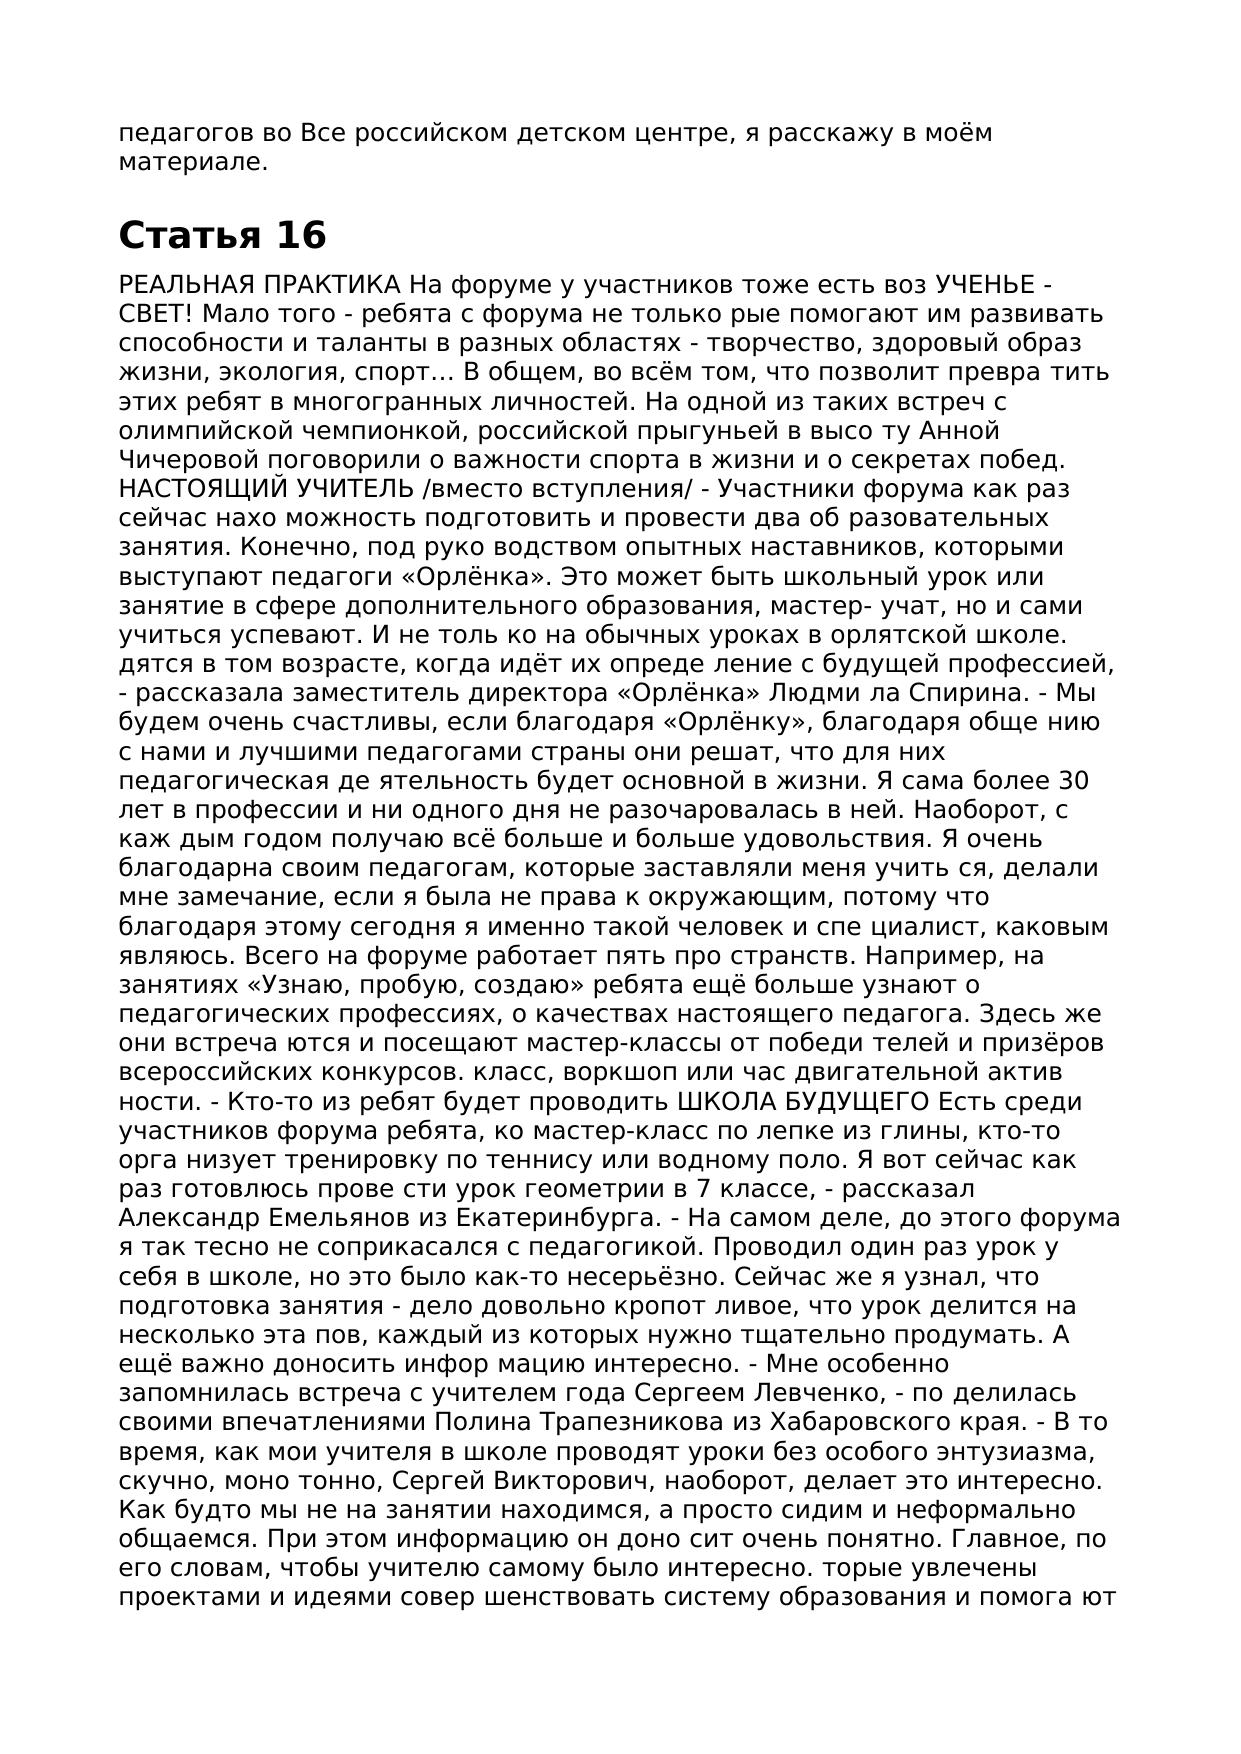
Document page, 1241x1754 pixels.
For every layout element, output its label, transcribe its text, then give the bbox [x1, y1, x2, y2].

text РЕАЛЬНАЯ ПРАКТИКА На форуме у участников тоже есть воз­ УЧЕНЬЕ - СВЕТ! Мало того - ребята с форума не только рые помогают им развивать способности и таланты в разных областях - творчество, здоровый образ жизни, экология, спорт… В общем, во всём том, что позволит превра­ тить этих ребят в многогранных личностей. На одной из таких встреч с олимпийской чемпионкой, российской прыгуньей в высо­ ту Анной Чичеровой поговорили о важности спорта в жизни и о секретах побед. НАСТОЯЩИЙ УЧИТЕЛЬ /вместо вступления/ - Участники форума как раз сейчас нахо­ можность подготовить и провести два об­ разовательных занятия. Конечно, под руко­ водством опытных наставников, которыми выступают педагоги «Орлёнка». Это может быть школьный урок или занятие в сфере дополнительного образования, мастер- учат, но и сами учиться успевают. И не толь­ ко на обычных уроках в орлятской школе. дятся в том возрасте, когда идёт их опреде­ ление с будущей профессией, - рассказала заместитель директора «Орлёнка» Людми­ ла Спирина. - Мы будем очень счастливы, если благодаря «Орлёнку», благодаря обще­ нию с нами и лучшими педагогами страны они решат, что для них педагогическая де­ ятельность будет основной в жизни. Я сама более 30 лет в профессии и ни одного дня не разочаровалась в ней. Наоборот, с каж­ дым годом получаю всё больше и больше удовольствия. Я очень благодарна своим педагогам, которые заставляли меня учить­ ся, делали мне замечание, если я была не права к окружающим, потому что благодаря этому сегодня я именно такой человек и спе­ циалист, каковым являюсь. Всего на форуме работает пять про­ странств. Например, на занятиях «Узнаю, пробую, создаю» ребята ещё больше узнают о педагогических профессиях, о качествах настоящего педагога. Здесь же они встреча­ ются и посещают мастер-классы от победи­ телей и призёров всероссийских конкурсов. класс, воркшоп или час двигательной актив­ ности. - Кто-то из ребят будет проводить ШКОЛА БУДУЩЕГО Есть среди участников форума ребята, ко­ мастер-класс по лепке из глины, кто-то орга­ низует тренировку по теннису или водному поло. Я вот сейчас как раз готовлюсь прове­ сти урок геометрии в 7 классе, - рассказал Александр Емельянов из Екатеринбурга. - На самом деле, до этого форума я так тесно не соприкасался с педагогикой. Проводил один раз урок у себя в школе, но это было как-то несерьёзно. Сейчас же я узнал, что подготовка занятия - дело довольно кропот­ ливое, что урок делится на несколько эта­ пов, каждый из которых нужно тщательно продумать. А ещё важно доносить инфор­ мацию интересно. - Мне особенно запомнилась встреча с учителем года Сергеем Левченко, - по­ делилась своими впечатлениями Полина Трапезникова из Хабаровского края. - В то время, как мои учителя в школе проводят уроки без особого энтузиазма, скучно, моно­ тонно, Сергей Викторович, наоборот, делает это интересно. Как будто мы не на занятии находимся, а просто сидим и неформально общаемся. При этом информацию он доно­ сит очень понятно. Главное, по его словам, чтобы учителю самому было интересно. торые увлечены проектами и идеями совер­ шенствовать систему образования и помога­ ют [118, 270, 1122, 1612]
text педагогов во Все­ российском детском центре, я расскажу в моём материале. [118, 118, 1122, 176]
subtitle Статья 16 [118, 214, 1122, 258]
